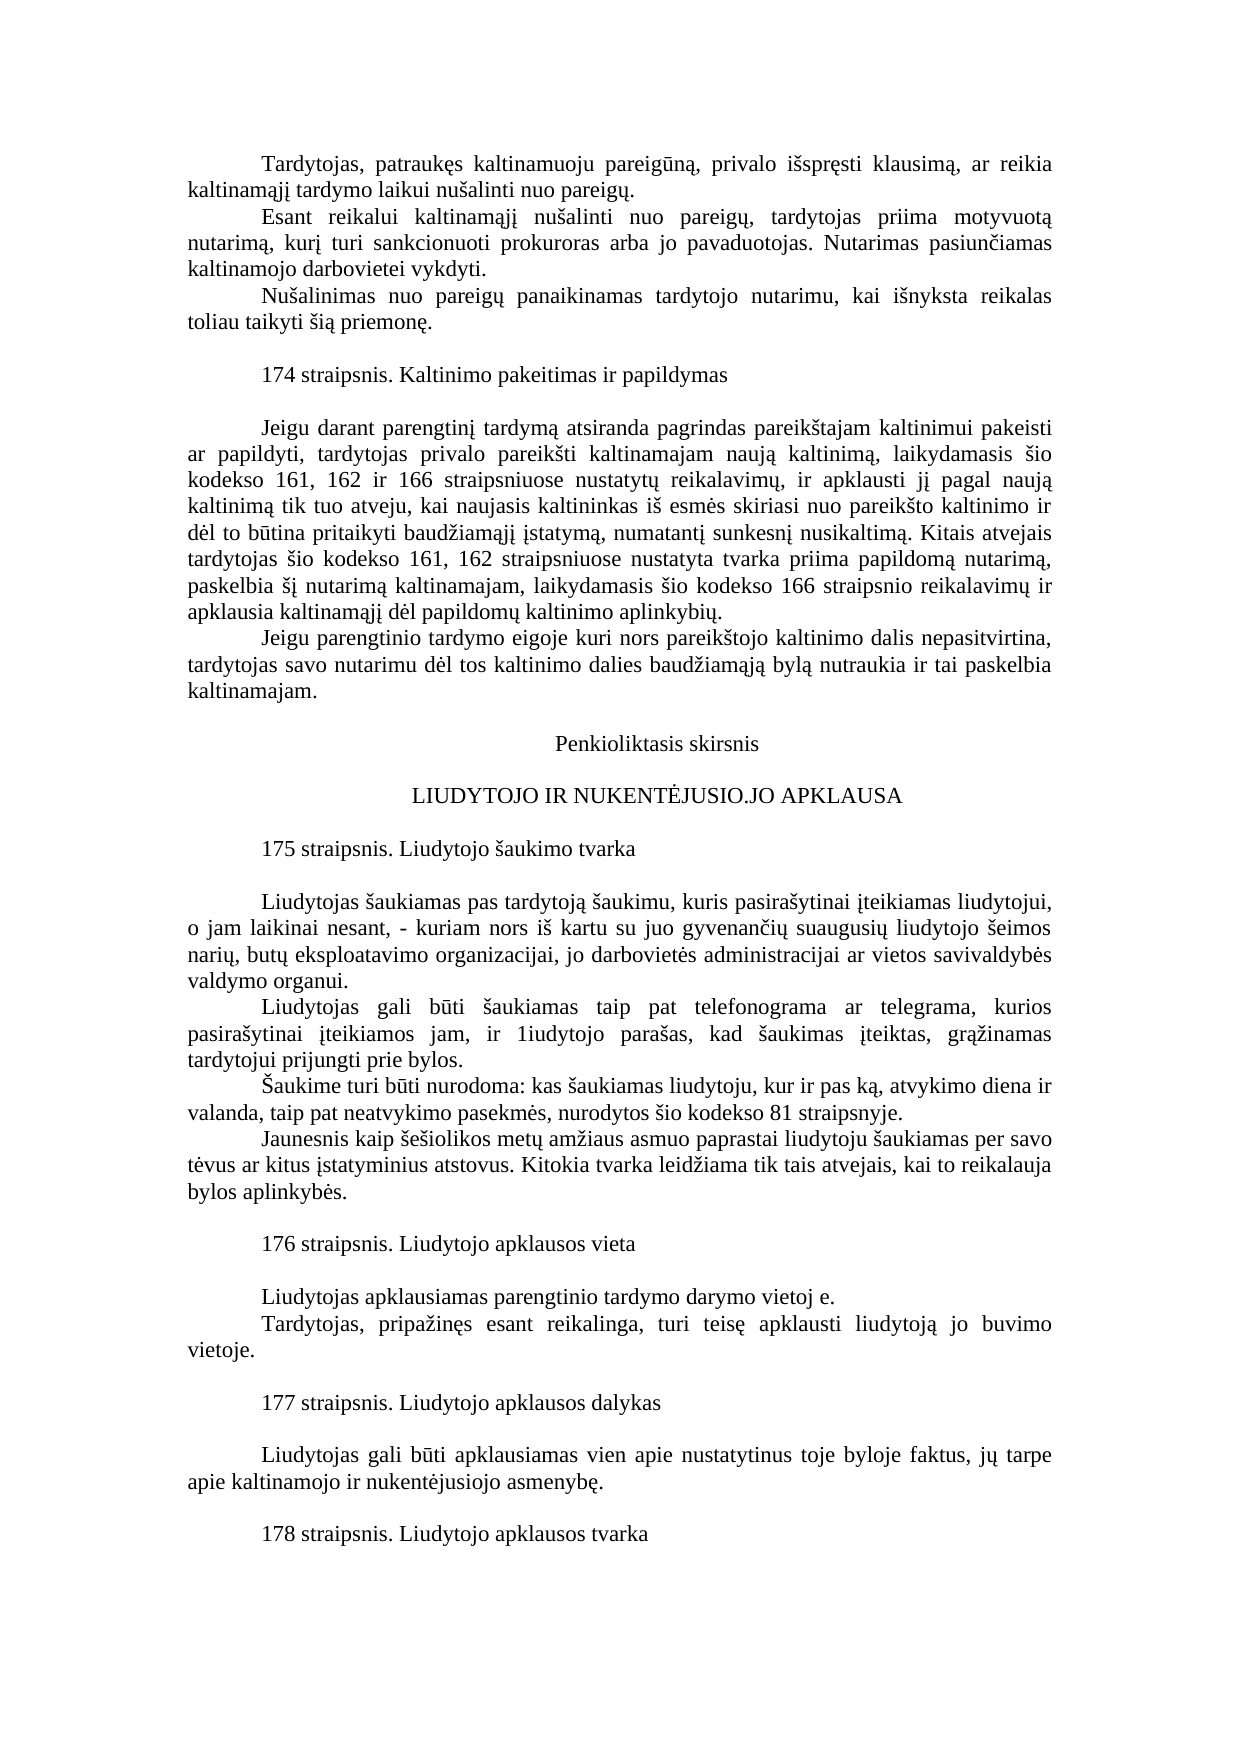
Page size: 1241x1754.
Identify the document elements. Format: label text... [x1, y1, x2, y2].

text Esant reikalui kaltinamąjį nušalinti nuo pareigų, tardytojas priima motyvuotą nutarimą, kurį turi sankcionuoti prokuroras arba jo pavaduotojas. Nutarimas pasiunčiamas kaltinamojo darbovietei vykdyti. [187, 203, 1053, 282]
text 176 straipsnis. Liudytojo apklausos vieta [187, 1231, 1053, 1257]
text Tardytojas, patraukęs kaltinamuoju pareigūną, privalo išspręsti klausimą, ar reikia kaltinamąjį tardymo laikui nušalinti nuo pareigų. [187, 150, 1053, 203]
text Liudytojas gali būti šaukiamas taip pat telefonograma ar telegrama, kurios pasirašytinai įteikiamos jam, ir 1iudytojo parašas, kad šaukimas įteiktas, grąžinamas tardytojui prijungti prie bylos. [187, 993, 1053, 1072]
text 174 straipsnis. Kaltinimo pakeitimas ir papildymas [187, 361, 1053, 387]
text Liudytojas šaukiamas pas tardytoją šaukimu, kuris pasirašytinai įteikiamas liudytojui, o jam laikinai nesant, - kuriam nors iš kartu su juo gyvenančių suaugusių liudytojo šeimos narių, butų eksploatavimo organizacijai, jo darbovietės administracijai ar vietos savivaldybės valdymo organui. [187, 888, 1053, 993]
text Penkioliktasis skirsnis [187, 730, 1053, 756]
text Jeigu darant parengtinį tardymą atsiranda pagrindas pareikštajam kaltinimui pakeisti ar papildyti, tardytojas privalo pareikšti kaltinamajam naują kaltinimą, laikydamasis šio kodekso 161, 162 ir 166 straipsniuose nustatytų reikalavimų, ir apklausti jį pagal naują kaltinimą tik tuo atveju, kai naujasis kaltininkas iš esmės skiriasi nuo pareikšto kaltinimo ir dėl to būtina pritaikyti baudžiamąjį įstatymą, numatantį sunkesnį nusikaltimą. Kitais atvejais tardytojas šio kodekso 161, 162 straipsniuose nustatyta tvarka priima papildomą nutarimą, paskelbia šį nutarimą kaltinamajam, laikydamasis šio kodekso 166 straipsnio reikalavimų ir apklausia kaltinamąjį dėl papildomų kaltinimo aplinkybių. [187, 413, 1053, 624]
text Šaukime turi būti nurodoma: kas šaukiamas liudytoju, kur ir pas ką, atvykimo diena ir valanda, taip pat neatvykimo pasekmės, nurodytos šio kodekso 81 straipsnyje. [187, 1072, 1053, 1125]
text 177 straipsnis. Liudytojo apklausos dalykas [187, 1389, 1053, 1415]
text Nušalinimas nuo pareigų panaikinamas tardytojo nutarimu, kai išnyksta reikalas toliau taikyti šią priemonę. [187, 282, 1053, 334]
text LIUDYTOJO IR NUKENTĖJUSIO.JO APKLAUSA [187, 782, 1053, 809]
text Jeigu parengtinio tardymo eigoje kuri nors pareikštojo kaltinimo dalis nepasitvirtina, tardytojas savo nutarimu dėl tos kaltinimo dalies baudžiamąją bylą nutraukia ir tai paskelbia kaltinamajam. [187, 624, 1053, 703]
text Liudytojas apklausiamas parengtinio tardymo darymo vietoj e. [187, 1283, 1053, 1309]
text Jaunesnis kaip šešiolikos metų amžiaus asmuo paprastai liudytoju šaukiamas per savo tėvus ar kitus įstatyminius atstovus. Kitokia tvarka leidžiama tik tais atvejais, kai to reikalauja bylos aplinkybės. [187, 1125, 1053, 1204]
text Tardytojas, pripažinęs esant reikalinga, turi teisę apklausti liudytoją jo buvimo vietoje. [187, 1309, 1053, 1362]
text Liudytojas gali būti apklausiamas vien apie nustatytinus toje byloje faktus, jų tarpe apie kaltinamojo ir nukentėjusiojo asmenybę. [187, 1441, 1053, 1494]
text 178 straipsnis. Liudytojo apklausos tvarka [187, 1520, 1053, 1547]
text 175 straipsnis. Liudytojo šaukimo tvarka [187, 835, 1053, 862]
